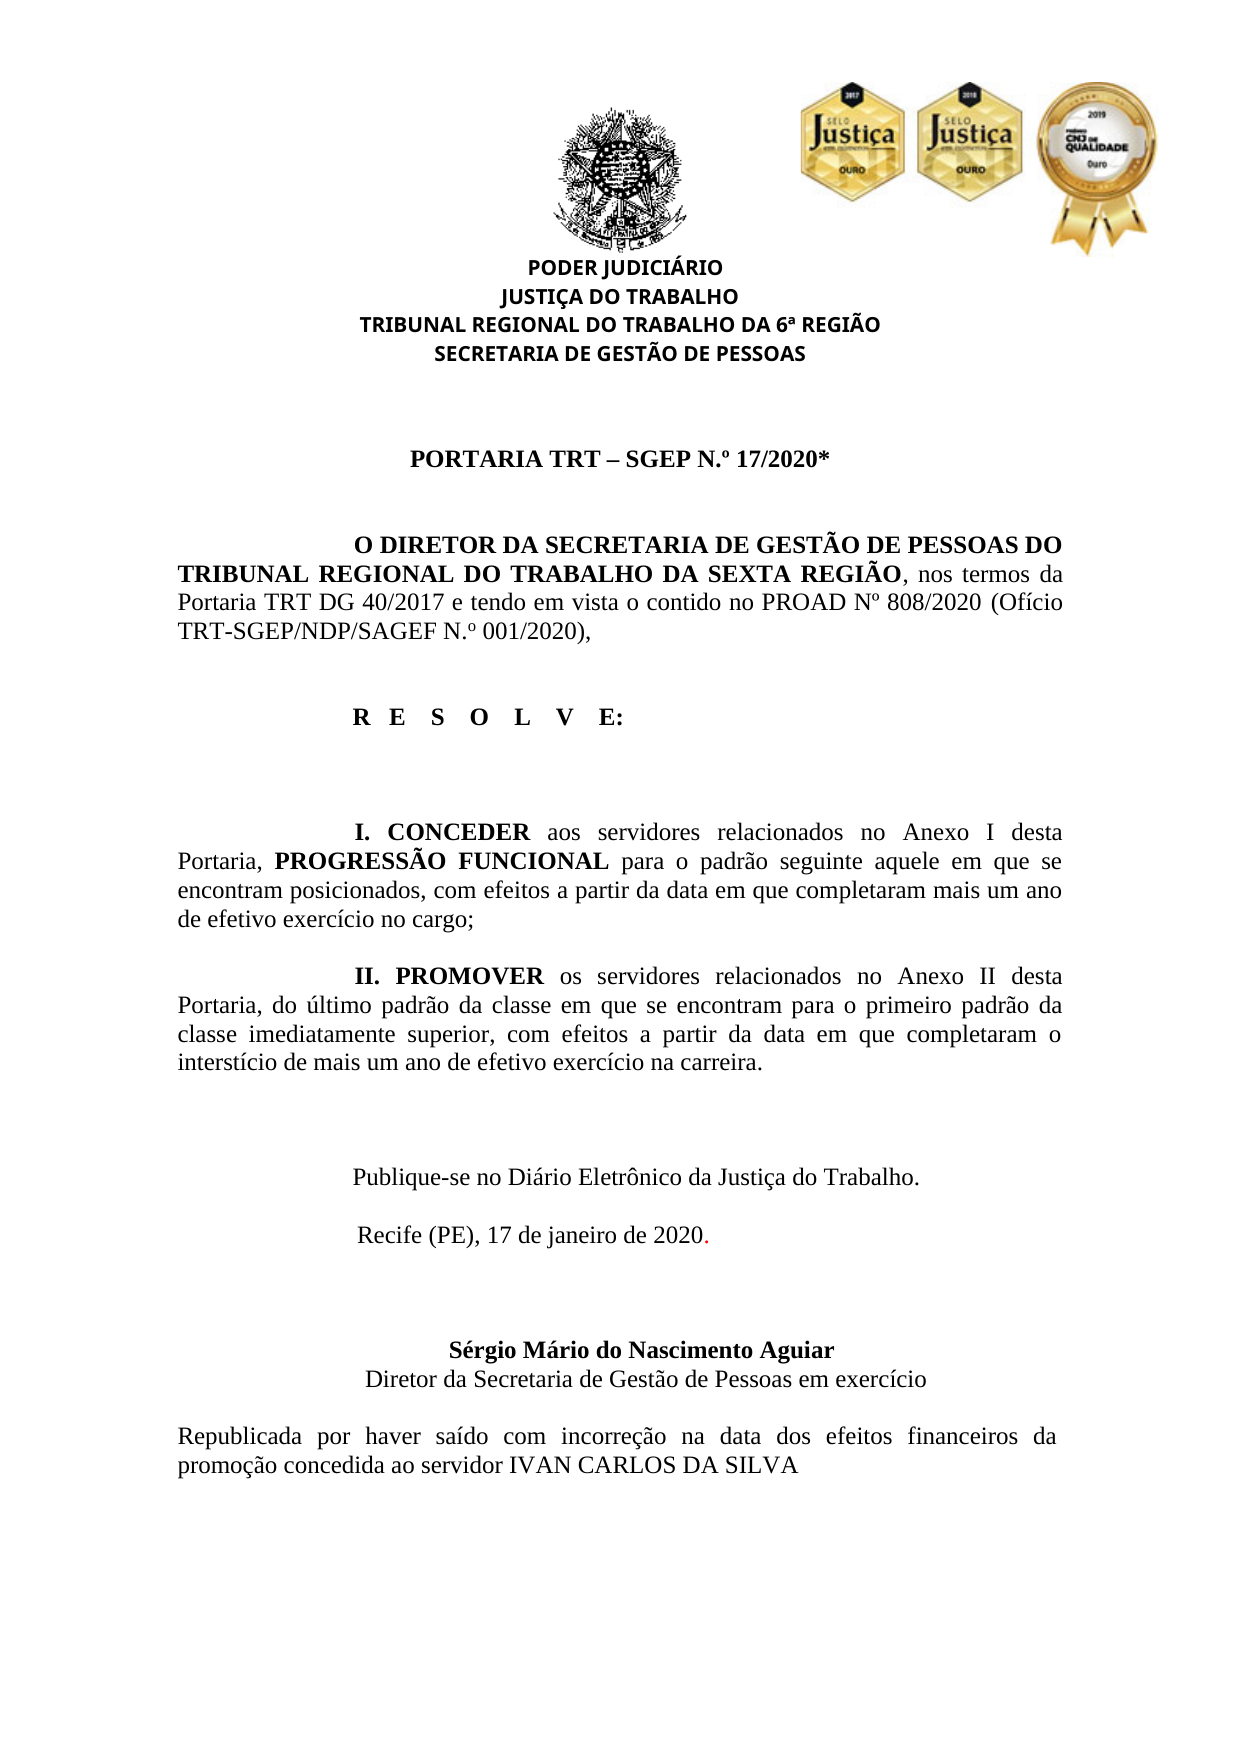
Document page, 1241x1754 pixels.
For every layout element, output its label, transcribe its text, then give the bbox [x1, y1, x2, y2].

text R E S O L V E: [177, 702, 1063, 731]
text TRIBUNAL REGIONAL DO TRABALHO DA 6ª REGIÃO [177, 310, 1063, 339]
text O DIRETOR DA SECRETARIA DE GESTÃO DE PESSOAS DO TRIBUNAL REGIONAL DO TRABALHO DA SEXTA REGIÃO, nos termos da Portaria TRT DG 40/2017 e tendo em vista o contido no PROAD Nº 808/2020 (Ofício TRT-SGEP/NDP/SAGEF N.o 001/2020), [177, 530, 1063, 645]
subtitle PORTARIA TRT – SGEP N.º 17/2020* [177, 444, 1063, 472]
text I. CONCEDER aos servidores relacionados no Anexo I desta Portaria, PROGRESSÃO FUNCIONAL para o padrão seguinte aquele em que se encontram posicionados, com efeitos a partir da data em que completaram mais um ano de efetivo exercício no cargo; [177, 817, 1063, 932]
picture [800, 82, 1159, 257]
text JUSTIÇA DO TRABALHO [177, 282, 1063, 310]
text Sérgio Mário do Nascimento Aguiar [339, 1335, 1063, 1364]
text II. PROMOVER os servidores relacionados no Anexo II desta Portaria, do último padrão da classe em que se encontram para o primeiro padrão da classe imediatamente superior, com efeitos a partir da data em que completaram o interstício de mais um ano de efetivo exercício na carreira. [177, 961, 1063, 1076]
text Diretor da Secretaria de Gestão de Pessoas em exercício [177, 1364, 1058, 1392]
text Republicada por haver saído com incorreção na data dos efeitos financeiros da promoção concedida ao servidor IVAN CARLOS DA SILVA [177, 1421, 1058, 1479]
text Publique-se no Diário Eletrônico da Justiça do Trabalho. [177, 1162, 1063, 1191]
text Recife (PE), 17 de janeiro de 2020. [177, 1220, 1063, 1249]
text PODER JUDICIÁRIO [177, 253, 1063, 282]
text SECRETARIA DE GESTÃO DE PESSOAS [177, 339, 1063, 367]
